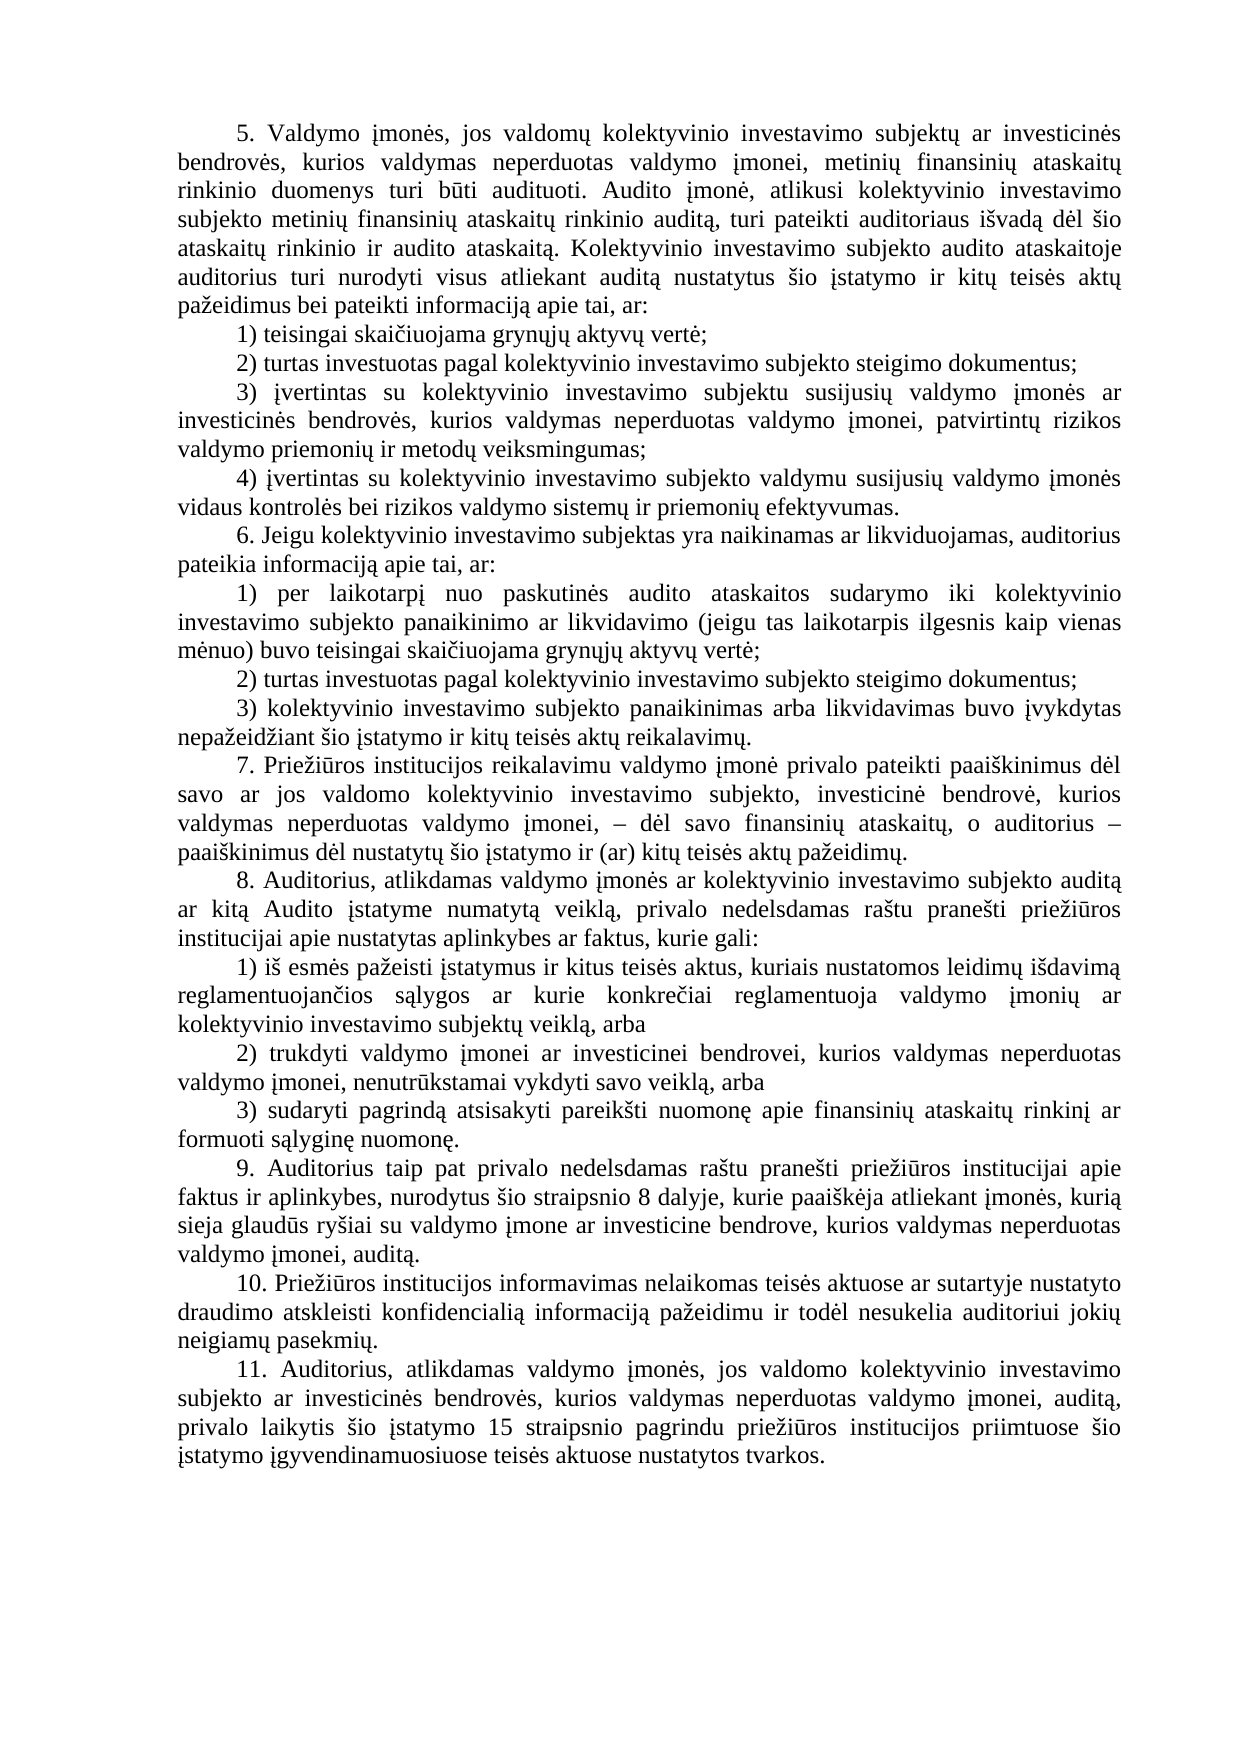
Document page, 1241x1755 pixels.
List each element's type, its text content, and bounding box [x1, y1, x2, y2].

text 7. Priežiūros institucijos reikalavimu valdymo įmonė privalo pateikti paaiškinimus dėl savo ar jos valdomo kolektyvinio investavimo subjekto, investicinė bendrovė, kurios valdymas neperduotas valdymo įmonei, – dėl savo finansinių ataskaitų, o auditorius – paaiškinimus dėl nustatytų šio įstatymo ir (ar) kitų teisės aktų pažeidimų. [177, 751, 1122, 866]
text 5. Valdymo įmonės, jos valdomų kolektyvinio investavimo subjektų ar investicinės bendrovės, kurios valdymas neperduotas valdymo įmonei, metinių finansinių ataskaitų rinkinio duomenys turi būti audituoti. Audito įmonė, atlikusi kolektyvinio investavimo subjekto metinių finansinių ataskaitų rinkinio auditą, turi pateikti auditoriaus išvadą dėl šio ataskaitų rinkinio ir audito ataskaitą. Kolektyvinio investavimo subjekto audito ataskaitoje auditorius turi nurodyti visus atliekant auditą nustatytus šio įstatymo ir kitų teisės aktų pažeidimus bei pateikti informaciją apie tai, ar: [177, 118, 1122, 319]
text 2) trukdyti valdymo įmonei ar investicinei bendrovei, kurios valdymas neperduotas valdymo įmonei, nenutrūkstamai vykdyti savo veiklą, arba [177, 1038, 1122, 1096]
text 1) iš esmės pažeisti įstatymus ir kitus teisės aktus, kuriais nustatomos leidimų išdavimą reglamentuojančios sąlygos ar kurie konkrečiai reglamentuoja valdymo įmonių ar kolektyvinio investavimo subjektų veiklą, arba [177, 952, 1122, 1038]
text 11. Auditorius, atlikdamas valdymo įmonės, jos valdomo kolektyvinio investavimo subjekto ar investicinės bendrovės, kurios valdymas neperduotas valdymo įmonei, auditą, privalo laikytis šio įstatymo 15 straipsnio pagrindu priežiūros institucijos priimtuose šio įstatymo įgyvendinamuosiuose teisės aktuose nustatytos tvarkos. [177, 1354, 1122, 1469]
text 9. Auditorius taip pat privalo nedelsdamas raštu pranešti priežiūros institucijai apie faktus ir aplinkybes, nurodytus šio straipsnio 8 dalyje, kurie paaiškėja atliekant įmonės, kurią sieja glaudūs ryšiai su valdymo įmone ar investicine bendrove, kurios valdymas neperduotas valdymo įmonei, auditą. [177, 1153, 1122, 1268]
text 1) per laikotarpį nuo paskutinės audito ataskaitos sudarymo iki kolektyvinio investavimo subjekto panaikinimo ar likvidavimo (jeigu tas laikotarpis ilgesnis kaip vienas mėnuo) buvo teisingai skaičiuojama grynųjų aktyvų vertė; [177, 578, 1122, 664]
text 10. Priežiūros institucijos informavimas nelaikomas teisės aktuose ar sutartyje nustatyto draudimo atskleisti konfidencialią informaciją pažeidimu ir todėl nesukelia auditoriui jokių neigiamų pasekmių. [177, 1268, 1122, 1354]
text 3) kolektyvinio investavimo subjekto panaikinimas arba likvidavimas buvo įvykdytas nepažeidžiant šio įstatymo ir kitų teisės aktų reikalavimų. [177, 693, 1122, 751]
text 3) sudaryti pagrindą atsisakyti pareikšti nuomonę apie finansinių ataskaitų rinkinį ar formuoti sąlyginę nuomonę. [177, 1096, 1122, 1153]
text 2) turtas investuotas pagal kolektyvinio investavimo subjekto steigimo dokumentus; [177, 664, 1122, 693]
text 4) įvertintas su kolektyvinio investavimo subjekto valdymu susijusių valdymo įmonės vidaus kontrolės bei rizikos valdymo sistemų ir priemonių efektyvumas. [177, 463, 1122, 521]
text 8. Auditorius, atlikdamas valdymo įmonės ar kolektyvinio investavimo subjekto auditą ar kitą Audito įstatyme numatytą veiklą, privalo nedelsdamas raštu pranešti priežiūros institucijai apie nustatytas aplinkybes ar faktus, kurie gali: [177, 866, 1122, 952]
text 3) įvertintas su kolektyvinio investavimo subjektu susijusių valdymo įmonės ar investicinės bendrovės, kurios valdymas neperduotas valdymo įmonei, patvirtintų rizikos valdymo priemonių ir metodų veiksmingumas; [177, 377, 1122, 463]
text 1) teisingai skaičiuojama grynųjų aktyvų vertė; [177, 319, 1122, 348]
text 2) turtas investuotas pagal kolektyvinio investavimo subjekto steigimo dokumentus; [177, 348, 1122, 377]
text 6. Jeigu kolektyvinio investavimo subjektas yra naikinamas ar likviduojamas, auditorius pateikia informaciją apie tai, ar: [177, 521, 1122, 578]
